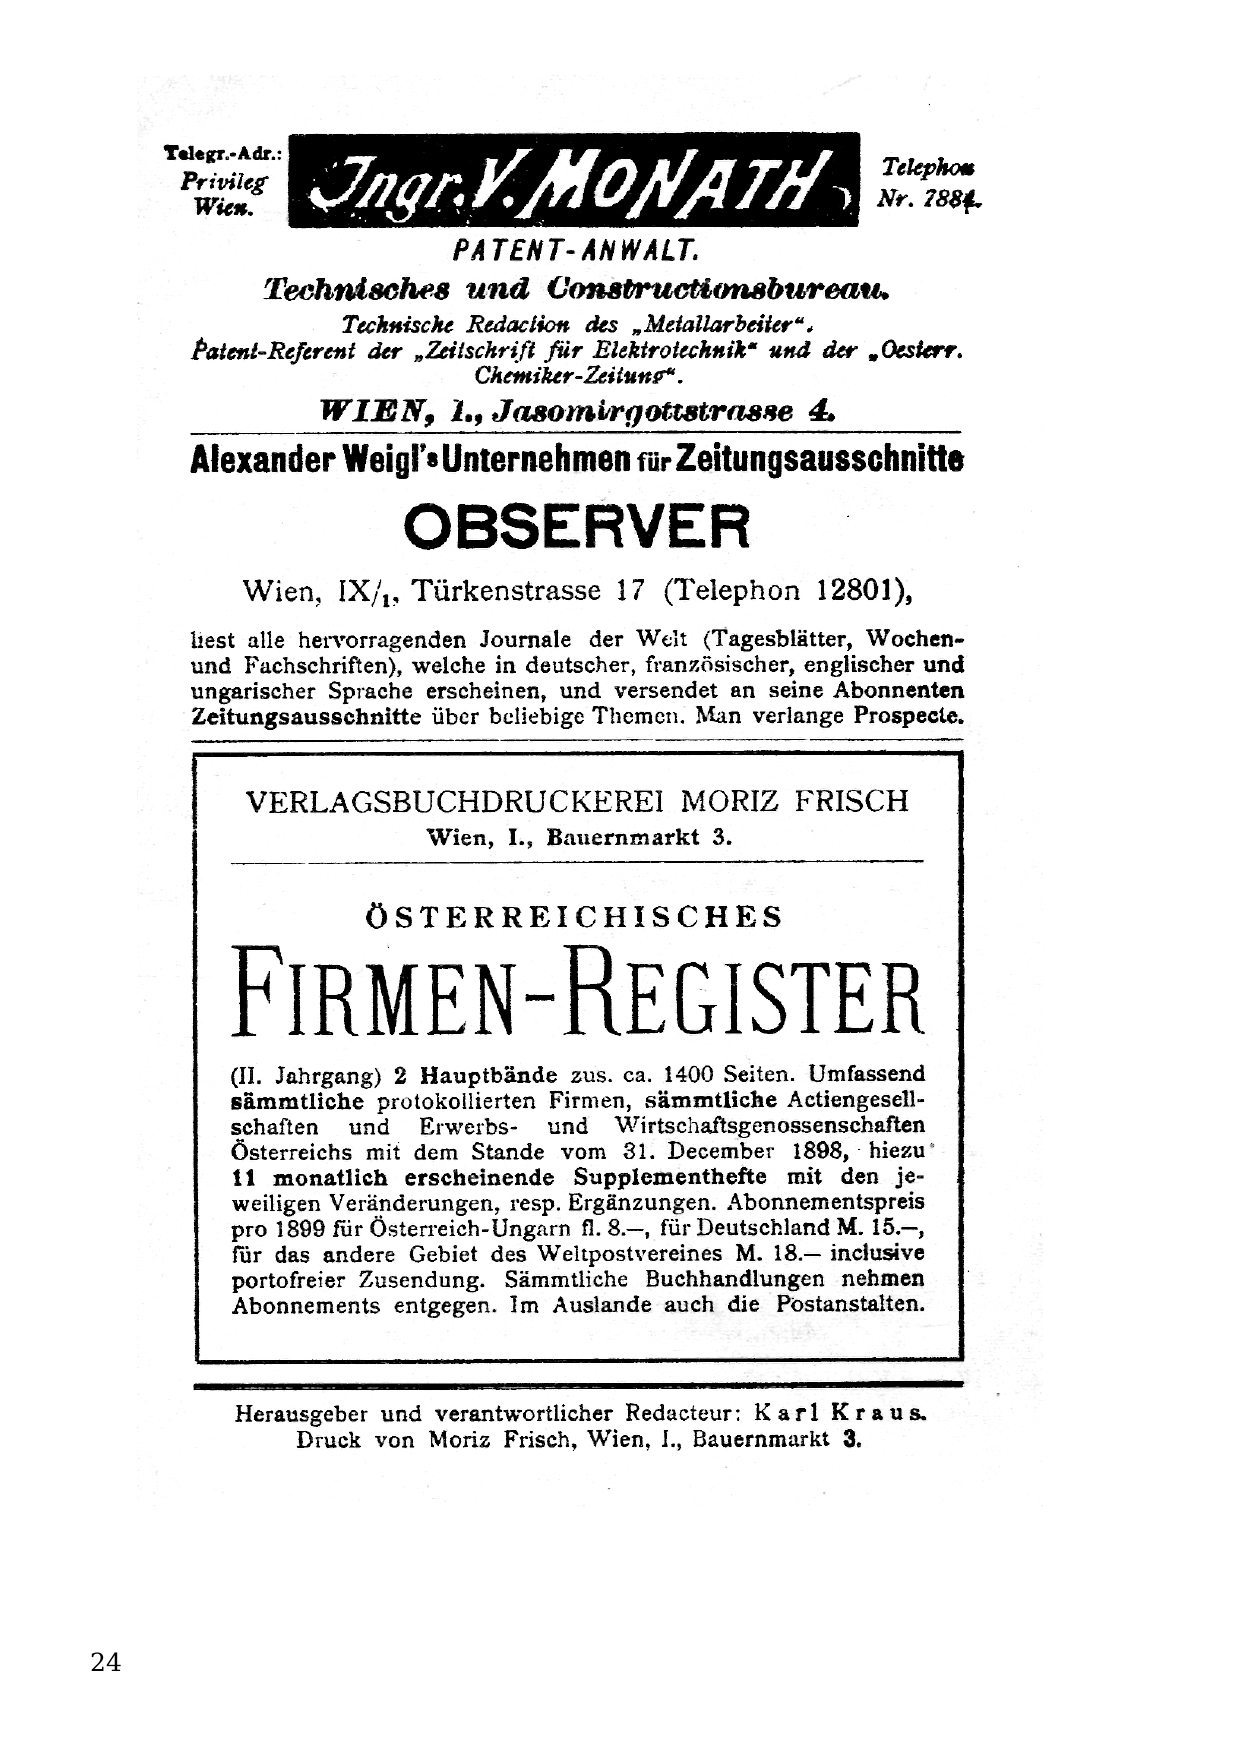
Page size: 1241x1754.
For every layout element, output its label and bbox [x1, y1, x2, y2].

picture [137, 75, 1044, 1507]
